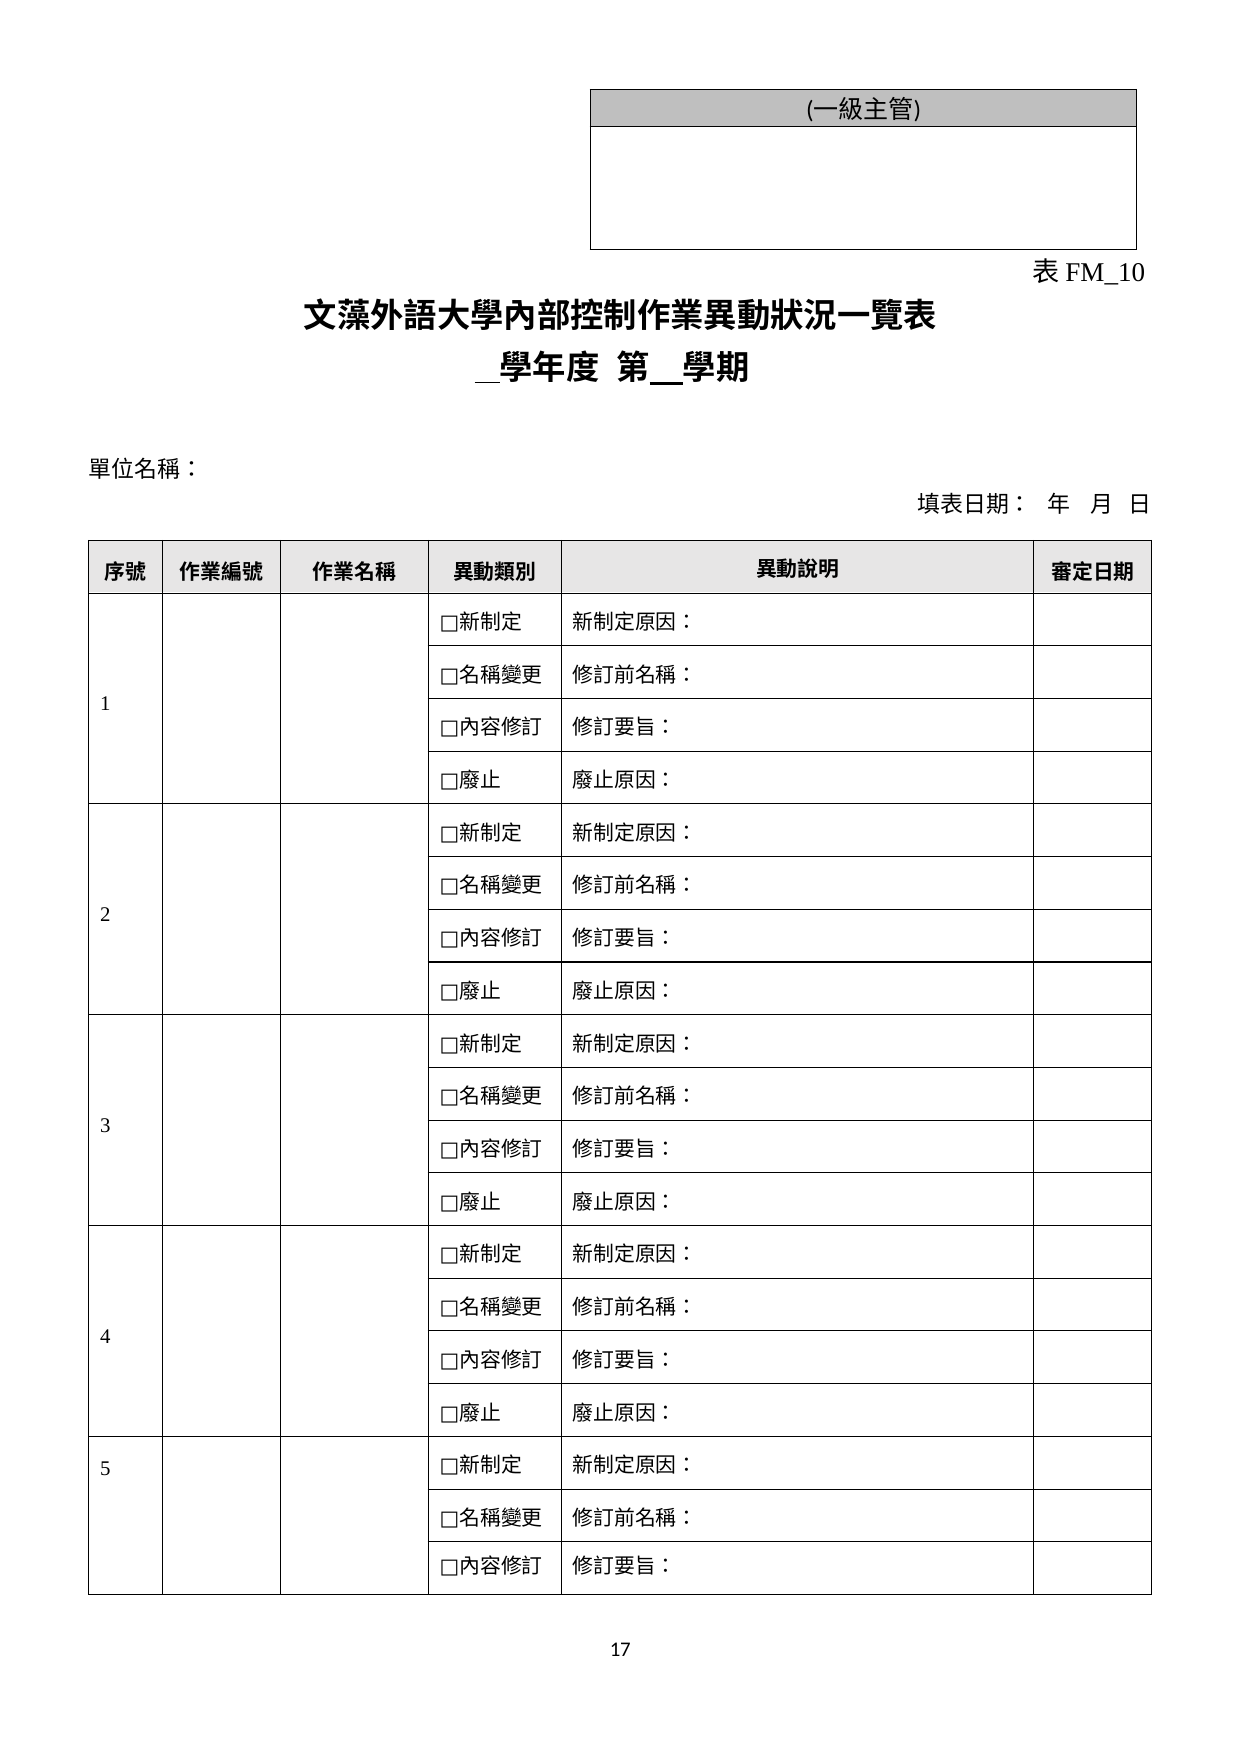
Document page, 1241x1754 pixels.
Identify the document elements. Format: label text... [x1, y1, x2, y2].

table_cell [1034, 1279, 1151, 1330]
table_header [44, 89, 590, 126]
table_cell □內容修訂 [429, 1121, 561, 1172]
table_cell 修訂前名稱： [562, 1068, 1033, 1119]
table_cell 廢止原因： [562, 752, 1033, 803]
table_header 序號 [89, 541, 162, 592]
table_cell 修訂要旨： [562, 1121, 1033, 1172]
table_cell □廢止 [429, 963, 561, 1014]
text 表FM_10 [89, 250, 1152, 289]
table_cell [1034, 1437, 1151, 1488]
table_cell [1034, 804, 1151, 856]
table_cell 廢止原因： [562, 1173, 1033, 1225]
table_header 作業編號 [163, 541, 280, 592]
table_cell 修訂要旨： [562, 1542, 1033, 1594]
table_cell [89, 804, 162, 1014]
table_cell [1034, 646, 1151, 698]
table_cell [163, 1226, 280, 1436]
table_cell 新制定原因： [562, 1437, 1033, 1488]
table_cell [163, 1437, 280, 1594]
table_cell □廢止 [429, 1384, 561, 1436]
table_cell [89, 594, 162, 803]
table_cell [1034, 963, 1151, 1014]
table_cell 廢止原因： [562, 963, 1033, 1014]
table_cell [163, 1015, 280, 1225]
text 文藻外語大學內部控制作業異動狀況一覽表 [89, 294, 1152, 336]
table_cell 廢止原因： [562, 1384, 1033, 1436]
table_cell [89, 1226, 162, 1436]
table_cell □內容修訂 [429, 699, 561, 751]
table_header 審定日期 [1034, 541, 1151, 592]
table_cell □內容修訂 [429, 1542, 561, 1594]
table_cell □名稱變更 [429, 1068, 561, 1119]
table_cell □新制定 [429, 1226, 561, 1278]
table_cell [1034, 1068, 1151, 1119]
table_cell [281, 1226, 428, 1436]
table_cell 修訂要旨： [562, 910, 1033, 961]
table_cell 修訂前名稱： [562, 646, 1033, 698]
table_cell □新制定 [429, 1015, 561, 1067]
text 單位名稱： [89, 444, 1152, 486]
table_cell □廢止 [429, 1173, 561, 1225]
table_cell [281, 1437, 428, 1594]
table_cell [89, 1015, 162, 1225]
table_cell □廢止 [429, 752, 561, 803]
table_header 異動類別 [429, 541, 561, 592]
table_cell 新制定原因： [562, 1015, 1033, 1067]
text 填表日期： 年 月 日 [89, 486, 1152, 519]
table_cell [89, 1437, 162, 1594]
table_cell 修訂要旨： [562, 699, 1033, 751]
table_cell [1034, 1542, 1151, 1594]
table_cell □內容修訂 [429, 910, 561, 961]
table_cell 新制定原因： [562, 1226, 1033, 1278]
table_cell 修訂前名稱： [562, 1279, 1033, 1330]
table_cell [591, 127, 1136, 249]
table_cell [1034, 1173, 1151, 1225]
table_cell [281, 1015, 428, 1225]
table_cell 修訂要旨： [562, 1331, 1033, 1383]
table_cell [1034, 857, 1151, 909]
table_cell □名稱變更 [429, 1279, 561, 1330]
text 學年度 第 學期 [89, 346, 1152, 388]
table_cell □新制定 [429, 1437, 561, 1488]
table_cell □名稱變更 [429, 857, 561, 909]
table_cell [163, 594, 280, 803]
table_cell 修訂前名稱： [562, 1490, 1033, 1541]
table_cell [1034, 1226, 1151, 1278]
table_cell □名稱變更 [429, 646, 561, 698]
table_cell [281, 804, 428, 1014]
table_cell □新制定 [429, 594, 561, 645]
table_cell [281, 594, 428, 803]
table_cell [1034, 1015, 1151, 1067]
table_header 作業名稱 [281, 541, 428, 592]
table_cell [1034, 1384, 1151, 1436]
table_header (一級主管) [591, 90, 1136, 126]
table_cell [1034, 752, 1151, 803]
table_cell [1034, 1121, 1151, 1172]
table_cell [163, 804, 280, 1014]
table_cell □名稱變更 [429, 1490, 561, 1541]
table_cell 新制定原因： [562, 594, 1033, 645]
table_cell [1034, 699, 1151, 751]
table_cell □新制定 [429, 804, 561, 856]
table_cell [1034, 1331, 1151, 1383]
table_cell [1034, 594, 1151, 645]
table_cell 修訂前名稱： [562, 857, 1033, 909]
table_cell [1034, 910, 1151, 961]
table_cell [1034, 1490, 1151, 1541]
table_cell □內容修訂 [429, 1331, 561, 1383]
table_cell 新制定原因： [562, 804, 1033, 856]
table_header 異動說明 [562, 541, 1033, 592]
table_cell [44, 126, 590, 249]
